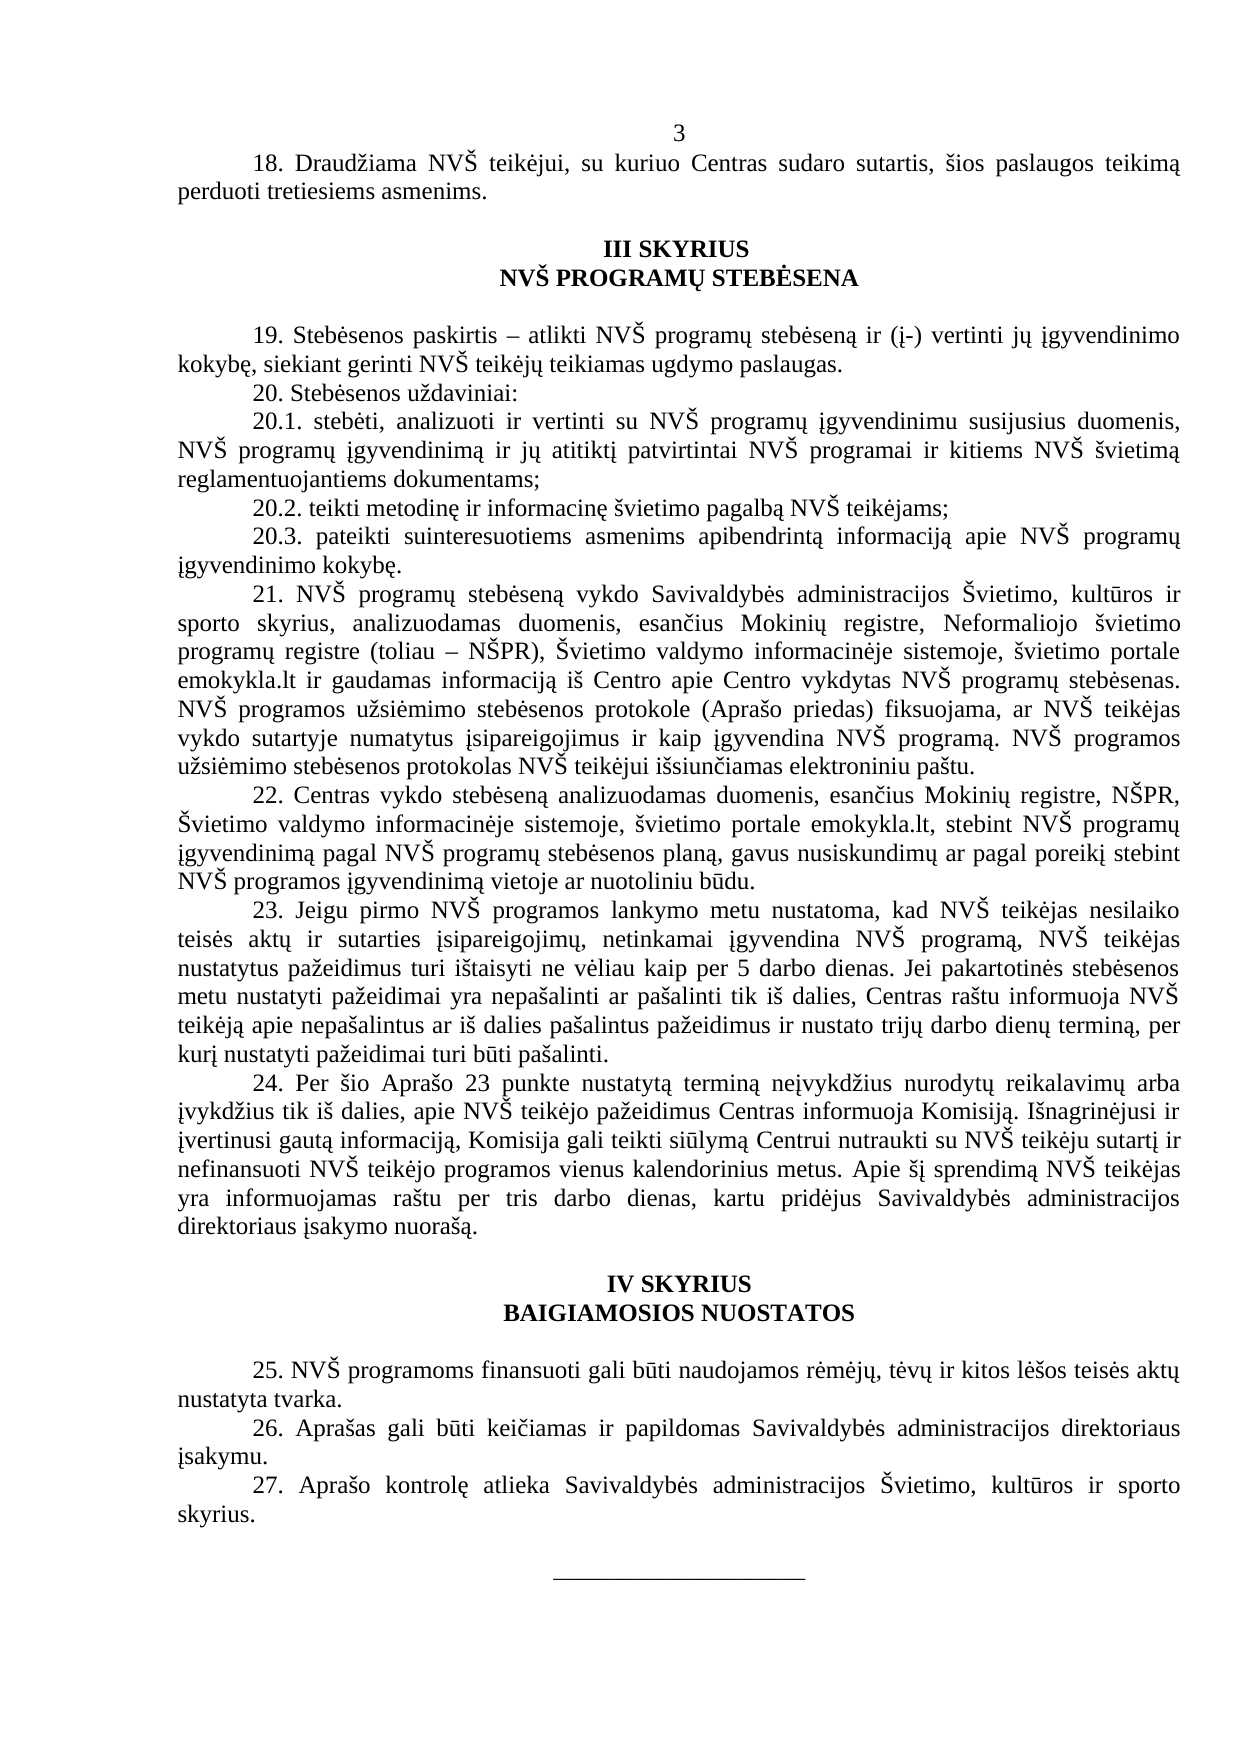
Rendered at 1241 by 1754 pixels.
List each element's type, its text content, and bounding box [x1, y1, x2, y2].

text 23. Jeigu pirmo NVŠ programos lankymo metu nustatoma, kad NVŠ teikėjas nesilaiko teisės aktų ir sutarties įsipareigojimų, netinkamai įgyvendina NVŠ programą, NVŠ teikėjas nustatytus pažeidimus turi ištaisyti ne vėliau kaip per 5 darbo dienas. Jei pakartotinės stebėsenos metu nustatyti pažeidimai yra nepašalinti ar pašalinti tik iš dalies, Centras raštu informuoja NVŠ teikėją apie nepašalintus ar iš dalies pašalintus pažeidimus ir nustato trijų darbo dienų terminą, per kurį nustatyti pažeidimai turi būti pašalinti. [177, 895, 1181, 1068]
text ______________________ [177, 1556, 1181, 1583]
text 19. Stebėsenos paskirtis – atlikti NVŠ programų stebėseną ir (į-) vertinti jų įgyvendinimo kokybę, siekiant gerinti NVŠ teikėjų teikiamas ugdymo paslaugas. [177, 320, 1181, 378]
text 20. Stebėsenos uždaviniai: [177, 378, 1181, 406]
text 22. Centras vykdo stebėseną analizuodamas duomenis, esančius Mokinių registre, NŠPR, Švietimo valdymo informacinėje sistemoje, švietimo portale emokykla.lt, stebint NVŠ programų įgyvendinimą pagal NVŠ programų stebėsenos planą, gavus nusiskundimų ar pagal poreikį stebint NVŠ programos įgyvendinimą vietoje ar nuotoliniu būdu. [177, 780, 1181, 895]
text 27. Aprašo kontrolę atlieka Savivaldybės administracijos Švietimo, kultūros ir sporto skyrius. [177, 1470, 1181, 1528]
text IV SKYRIUS [177, 1269, 1181, 1298]
text BAIGIAMOSIOS NUOSTATOS [177, 1298, 1181, 1326]
text III SKYRIUS [177, 234, 1181, 263]
text 26. Aprašas gali būti keičiamas ir papildomas Savivaldybės administracijos direktoriaus įsakymu. [177, 1413, 1181, 1470]
text 18. Draudžiama NVŠ teikėjui, su kuriuo Centras sudaro sutartis, šios paslaugos teikimą perduoti tretiesiems asmenims. [177, 148, 1181, 205]
text 20.2. teikti metodinę ir informacinę švietimo pagalbą NVŠ teikėjams; [177, 493, 1181, 521]
text 20.1. stebėti, analizuoti ir vertinti su NVŠ programų įgyvendinimu susijusius duomenis, NVŠ programų įgyvendinimą ir jų atitiktį patvirtintai NVŠ programai ir kitiems NVŠ švietimą reglamentuojantiems dokumentams; [177, 406, 1181, 493]
text 25. NVŠ programoms finansuoti gali būti naudojamos rėmėjų, tėvų ir kitos lėšos teisės aktų nustatyta tvarka. [177, 1355, 1181, 1413]
text 24. Per šio Aprašo 23 punkte nustatytą terminą neįvykdžius nurodytų reikalavimų arba įvykdžius tik iš dalies, apie NVŠ teikėjo pažeidimus Centras informuoja Komisiją. Išnagrinėjusi ir įvertinusi gautą informaciją, Komisija gali teikti siūlymą Centrui nutraukti su NVŠ teikėju sutartį ir nefinansuoti NVŠ teikėjo programos vienus kalendorinius metus. Apie šį sprendimą NVŠ teikėjas yra informuojamas raštu per tris darbo dienas, kartu pridėjus Savivaldybės administracijos direktoriaus įsakymo nuorašą. [177, 1068, 1181, 1240]
text 20.3. pateikti suinteresuotiems asmenims apibendrintą informaciją apie NVŠ programų įgyvendinimo kokybę. [177, 521, 1181, 579]
text 21. NVŠ programų stebėseną vykdo Savivaldybės administracijos Švietimo, kultūros ir sporto skyrius, analizuodamas duomenis, esančius Mokinių registre, Neformaliojo švietimo programų registre (toliau – NŠPR), Švietimo valdymo informacinėje sistemoje, švietimo portale emokykla.lt ir gaudamas informaciją iš Centro apie Centro vykdytas NVŠ programų stebėsenas. NVŠ programos užsiėmimo stebėsenos protokole (Aprašo priedas) fiksuojama, ar NVŠ teikėjas vykdo sutartyje numatytus įsipareigojimus ir kaip įgyvendina NVŠ programą. NVŠ programos užsiėmimo stebėsenos protokolas NVŠ teikėjui išsiunčiamas elektroniniu paštu. [177, 579, 1181, 780]
text NVŠ PROGRAMŲ STEBĖSENA [177, 263, 1181, 291]
